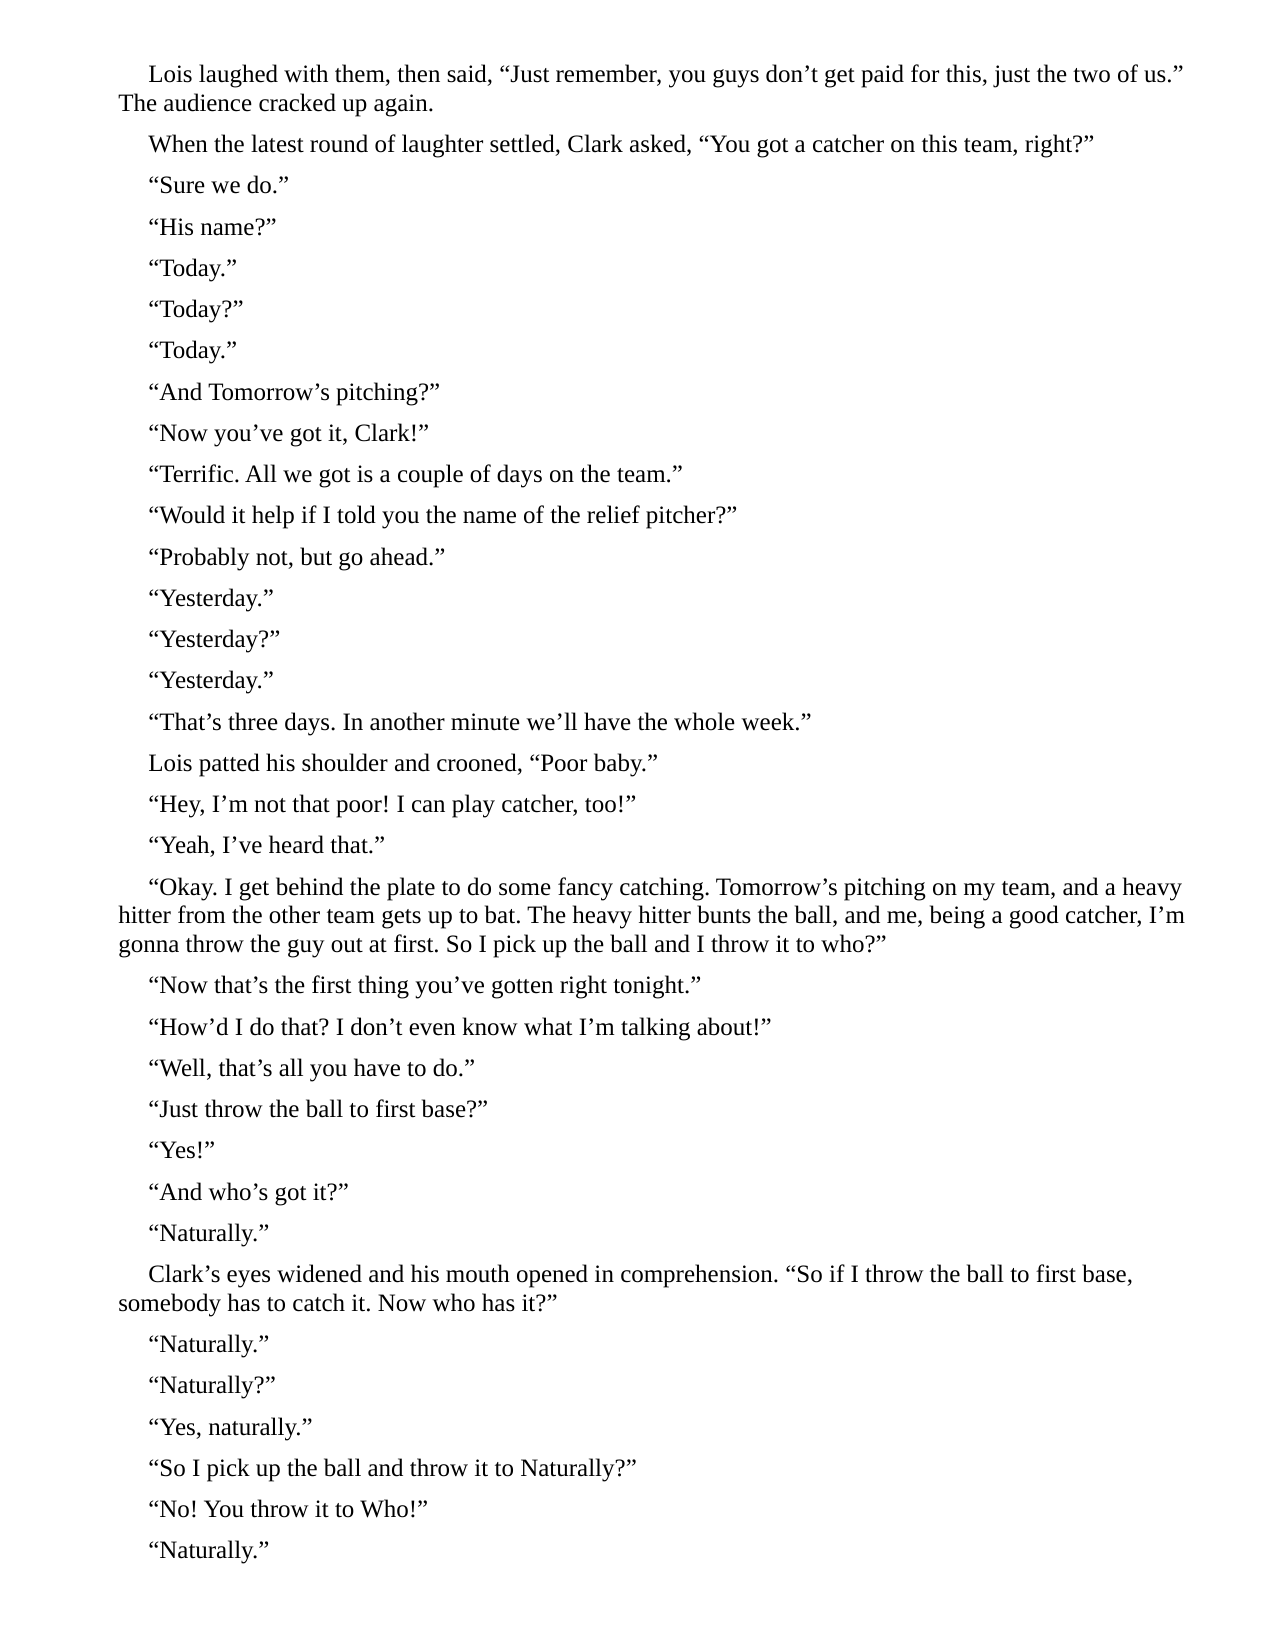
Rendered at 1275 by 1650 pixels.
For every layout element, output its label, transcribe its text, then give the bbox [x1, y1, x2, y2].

text “Terrific. All we got is a couple of days on the team.” [118, 459, 1216, 488]
text “Today?” [118, 294, 1216, 323]
text “Probably not, but go ahead.” [118, 542, 1216, 570]
text Clark’s eyes widened and his mouth opened in comprehension. “So if I throw the ball to first base, somebody has to catch it. Now who has it?” [118, 1259, 1216, 1317]
text “Hey, I’m not that poor! I can play catcher, too!” [118, 789, 1216, 818]
text “Today.” [118, 253, 1216, 282]
text “No! You throw it to Who!” [118, 1494, 1216, 1523]
text “How’d I do that? I don’t even know what I’m talking about!” [118, 1012, 1216, 1040]
text “Yes, naturally.” [118, 1412, 1216, 1440]
text When the latest round of laughter settled, Clark asked, “You got a catcher on this team, right?” [118, 129, 1216, 158]
text “Yeah, I’ve heard that.” [118, 830, 1216, 859]
text “Naturally.” [118, 1329, 1216, 1358]
text “Naturally.” [118, 1535, 1216, 1564]
text “His name?” [118, 212, 1216, 240]
text “Today.” [118, 335, 1216, 364]
text Lois laughed with them, then said, “Just remember, you guys don’t get paid for this, just the two of us.” The audience cracked up again. [118, 59, 1216, 117]
text “Naturally?” [118, 1370, 1216, 1399]
text “Well, that’s all you have to do.” [118, 1053, 1216, 1082]
text “Yesterday?” [118, 624, 1216, 653]
text “Now that’s the first thing you’ve gotten right tonight.” [118, 970, 1216, 999]
text “Sure we do.” [118, 170, 1216, 199]
text “Just throw the ball to first base?” [118, 1094, 1216, 1123]
text “So I pick up the ball and throw it to Naturally?” [118, 1453, 1216, 1482]
text “And Tomorrow’s pitching?” [118, 377, 1216, 405]
text “That’s three days. In another minute we’ll have the whole week.” [118, 707, 1216, 735]
text “Yesterday.” [118, 665, 1216, 694]
text “Yesterday.” [118, 583, 1216, 612]
text “And who’s got it?” [118, 1177, 1216, 1205]
text Lois patted his shoulder and crooned, “Poor baby.” [118, 748, 1216, 777]
text “Yes!” [118, 1135, 1216, 1164]
text “Now you’ve got it, Clark!” [118, 418, 1216, 447]
text “Okay. I get behind the plate to do some fancy catching. Tomorrow’s pitching on my team, and a heavy hitter from the other team gets up to bat. The heavy hitter bunts the ball, and me, being a good catcher, I’m gonna throw the guy out at first. So I pick up the ball and I throw it to who?” [118, 872, 1216, 958]
text “Naturally.” [118, 1218, 1216, 1247]
text “Would it help if I told you the name of the relief pitcher?” [118, 500, 1216, 529]
